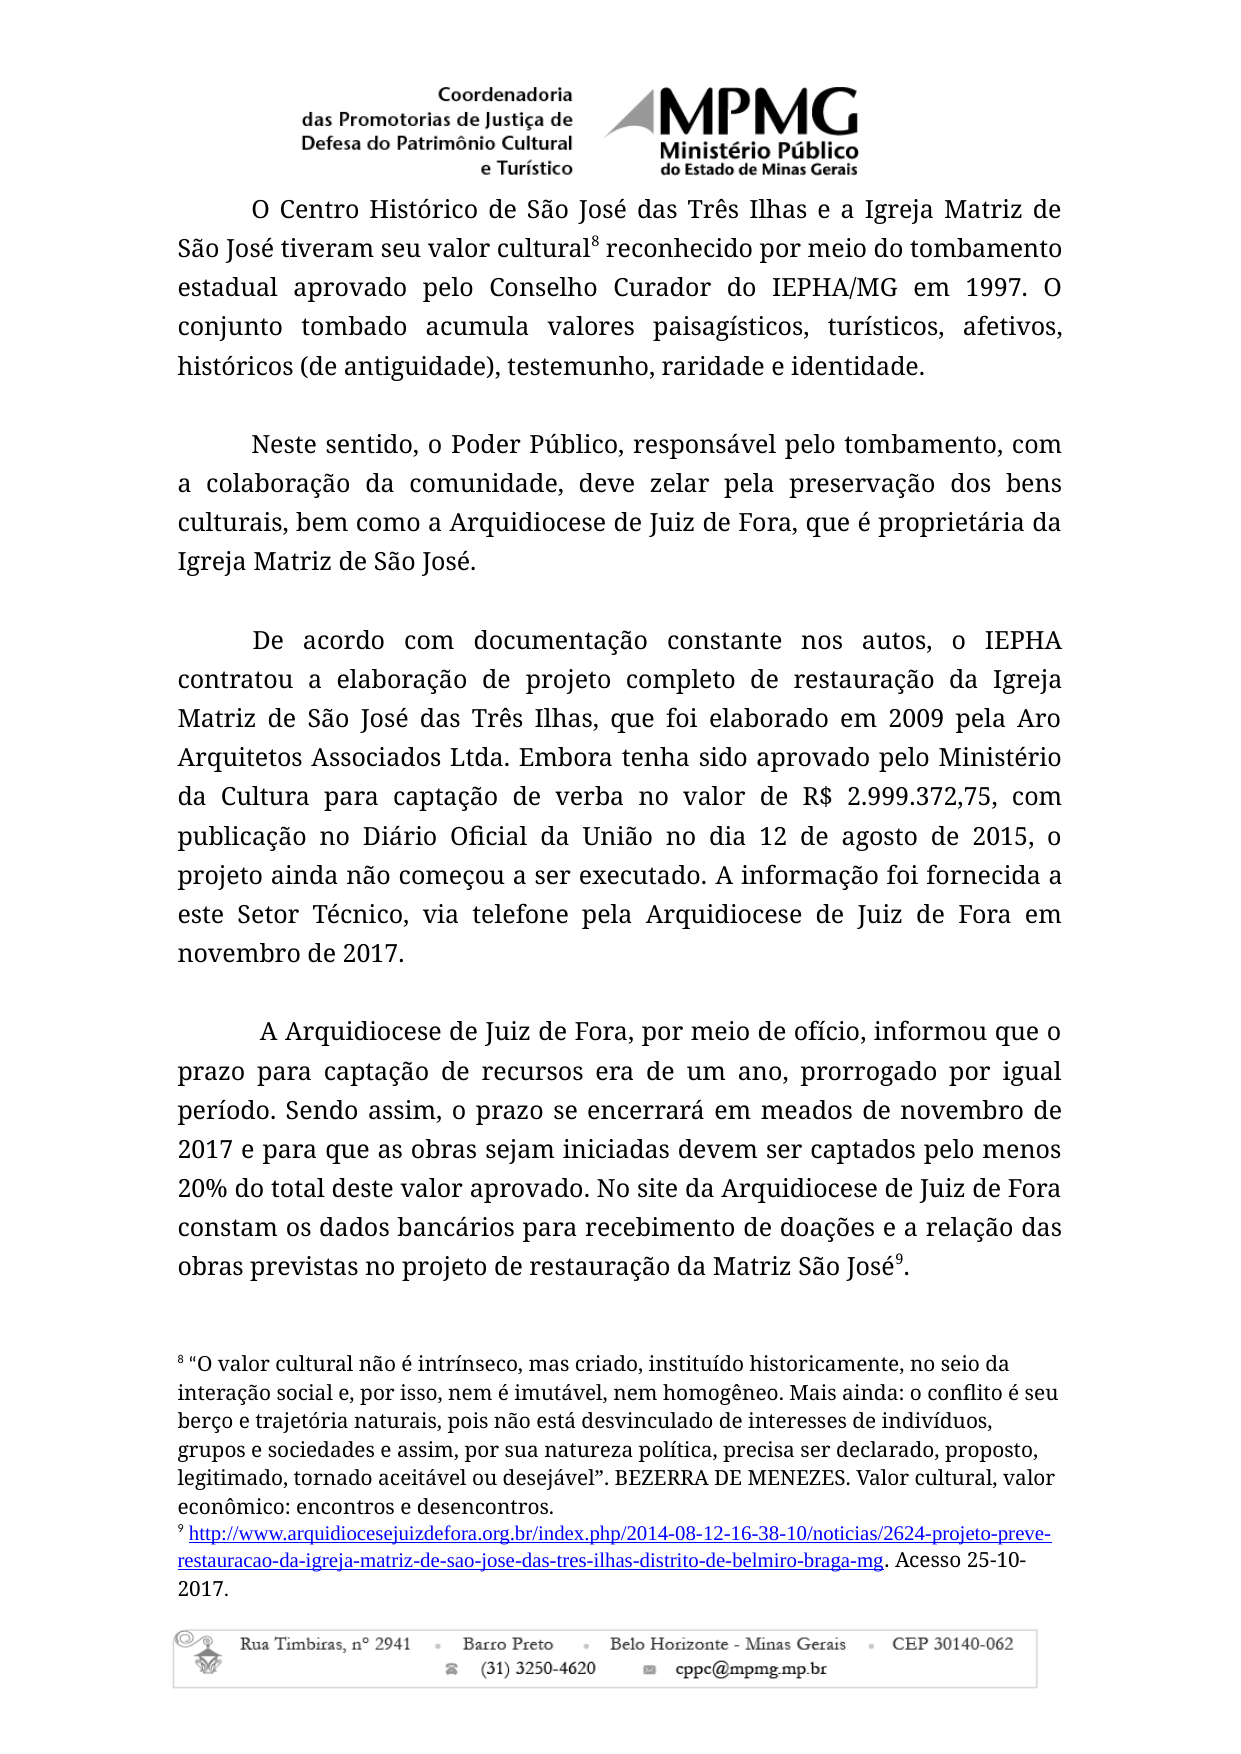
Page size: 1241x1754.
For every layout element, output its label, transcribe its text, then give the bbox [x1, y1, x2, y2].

picture [177, 59, 1053, 192]
text Neste sentido, o Poder Público, responsável pelo tombamento, com a colaboração da comunidade, deve zelar pela preservação dos bens culturais, bem como a Arquidiocese de Juiz de Fora, que é proprietária da Igreja Matriz de São José. [177, 426, 1063, 578]
text “O valor cultural não é intrínseco, mas criado, instituído historicamente, no seio da interação social e, por isso, nem é imutável, nem homogêneo. Mais ainda: o conflito é seu berço e trajetória naturais, pois não está desvinculado de interesses de indivíduos, grupos e sociedades e assim, por sua natureza política, precisa ser declarado, proposto, legitimado, tornado aceitável ou desejável”. BEZERRA DE MENEZES. Valor cultural, valor econômico: encontros e desencontros. [177, 1349, 1063, 1520]
text A Arquidiocese de Juiz de Fora, por meio de ofício, informou que o prazo para captação de recursos era de um ano, prorrogado por igual período. Sendo assim, o prazo se encerrará em meados de novembro de 2017 e para que as obras sejam iniciadas devem ser captados pelo menos 20% do total deste valor aprovado. No site da Arquidiocese de Juiz de Fora constam os dados bancários para recebimento de doações e a relação das obras previstas no projeto de restauração da Matriz São José. [177, 1014, 1063, 1283]
text De acordo com documentação constante nos autos, o IEPHA contratou a elaboração de projeto completo de restauração da Igreja Matriz de São José das Três Ilhas, que foi elaborado em 2009 pela Aro Arquitetos Associados Ltda. Embora tenha sido aprovado pelo Ministério da Cultura para captação de verba no valor de R$ 2.999.372,75, com publicação no Diário Oficial da União no dia 12 de agosto de 2015, o projeto ainda não começou a ser executado. A informação foi fornecida a este Setor Técnico, via telefone pela Arquidiocese de Juiz de Fora em novembro de 2017. [177, 622, 1063, 970]
text http://www.arquidiocesejuizdefora.org.br/index.php/2014-08-12-16-38-10/noticias/2624-projeto-preve-restauracao-da-igreja-matriz-de-sao-jose-das-tres-ilhas-distrito-de-belmiro-braga-mg. Acesso 25-10-2017. [177, 1520, 1063, 1602]
picture [162, 1621, 1048, 1695]
text O Centro Histórico de São José das Três Ilhas e a Igreja Matriz de São José tiveram seu valor cultural reconhecido por meio do tombamento estadual aprovado pelo Conselho Curador do IEPHA/MG em 1997. O conjunto tombado acumula valores paisagísticos, turísticos, afetivos, históricos (de antiguidade), testemunho, raridade e identidade. [177, 191, 1063, 382]
